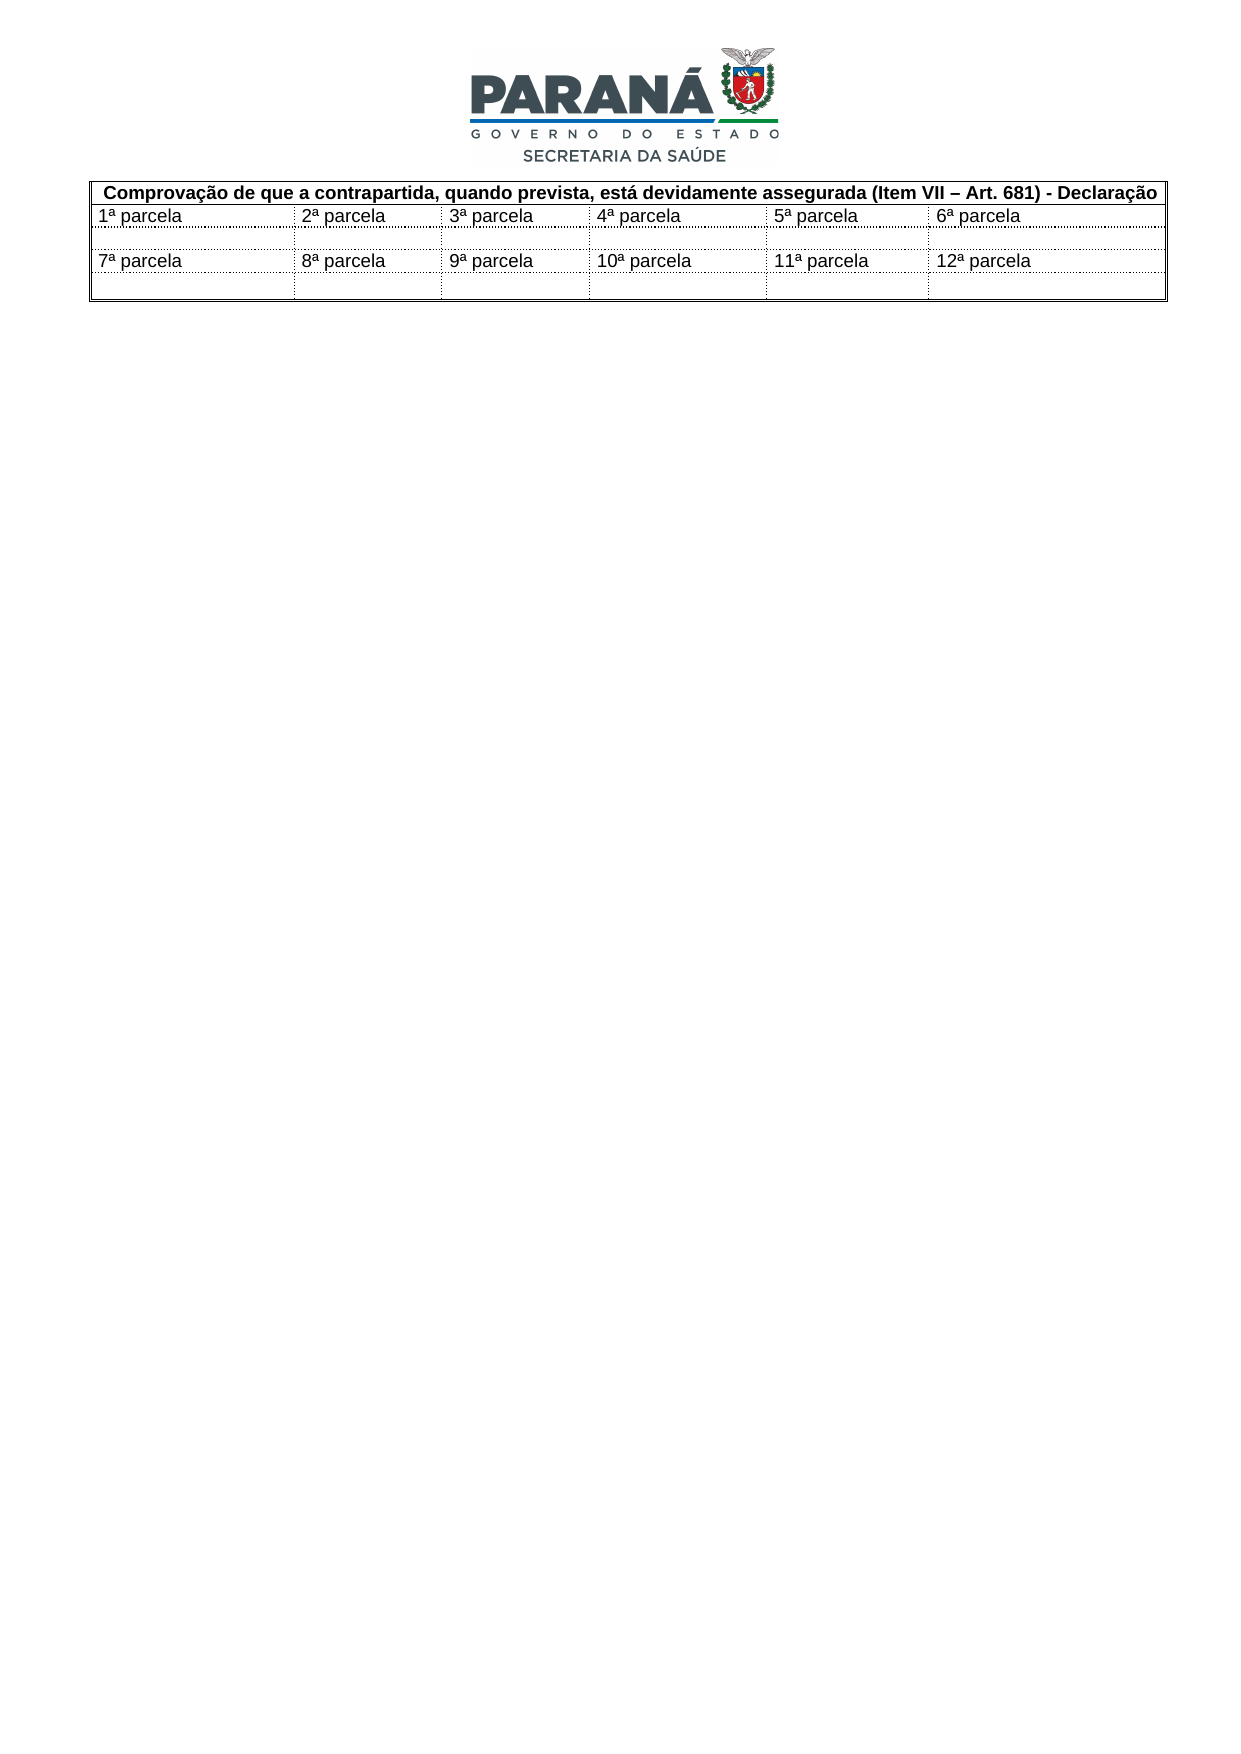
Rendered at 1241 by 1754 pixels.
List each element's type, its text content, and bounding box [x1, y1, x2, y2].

table_cell [766, 272, 929, 298]
table_cell [92, 272, 294, 298]
table_cell 3ª parcela [442, 205, 589, 226]
table_cell 5ª parcela [766, 205, 929, 226]
picture [470, 48, 779, 166]
table_cell 6ª parcela [929, 205, 1165, 226]
table_cell [442, 226, 589, 249]
table_cell [766, 226, 929, 249]
table_cell 8ª parcela [294, 249, 442, 272]
table_cell 4ª parcela [589, 205, 766, 226]
table_cell [294, 226, 442, 249]
table_header Comprovação de que a contrapartida, quando prevista, está devidamente assegurada (Item VII – Art. 681) - Declaração [92, 182, 1165, 204]
table_cell [589, 226, 766, 249]
table_cell [442, 272, 589, 298]
table_cell 7ª parcela [92, 249, 294, 272]
table_cell [294, 272, 442, 298]
table_cell 10ª parcela [589, 249, 766, 272]
table_cell [929, 226, 1165, 249]
table_cell [929, 272, 1165, 298]
table_cell 2ª parcela [294, 205, 442, 226]
table_cell [92, 226, 294, 249]
table_cell [589, 272, 766, 298]
table_cell 1ª parcela [92, 205, 294, 226]
table_cell 11ª parcela [766, 249, 929, 272]
table_cell 9ª parcela [442, 249, 589, 272]
table_cell 12ª parcela [929, 249, 1165, 272]
